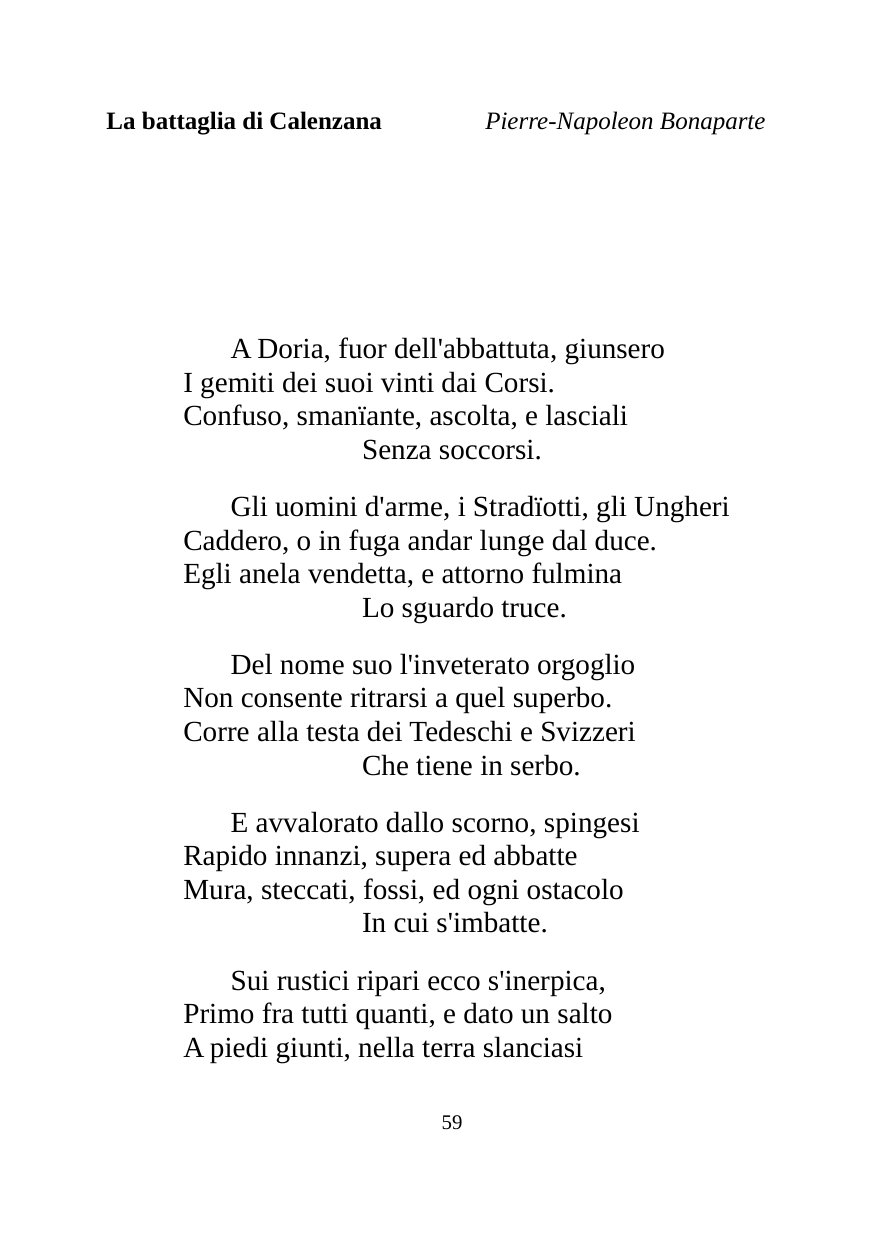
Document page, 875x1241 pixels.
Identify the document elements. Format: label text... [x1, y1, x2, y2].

text Che tiene in serbo. [345, 748, 768, 781]
text Sui rustici ripari ecco s'inerpica, Primo fra tutti quanti, e dato un salto A piedi giunti, nella terra slanciasi [183, 963, 768, 1063]
text In cui s'imbatte. [345, 906, 768, 939]
text A Doria, fuor dell'abbattuta, giunsero I gemiti dei suoi vinti dai Corsi. Confuso, smanïante, ascolta, e lasciali [183, 331, 768, 432]
text E avvalorato dallo scorno, spingesi Rapido innanzi, supera ed abbatte Mura, steccati, fossi, ed ogni ostacolo [183, 805, 768, 906]
text Gli uomini d'arme, i Stradïotti, gli Ungheri Caddero, o in fuga andar lunge dal duce. Egli anela vendetta, e attorno fulmina [183, 489, 768, 590]
text Lo sguardo truce. [345, 590, 768, 623]
text Senza soccorsi. [345, 432, 768, 466]
text Del nome suo l'inveterato orgoglio Non consente ritrarsi a quel superbo. Corre alla testa dei Tedeschi e Svizzeri [183, 647, 768, 748]
